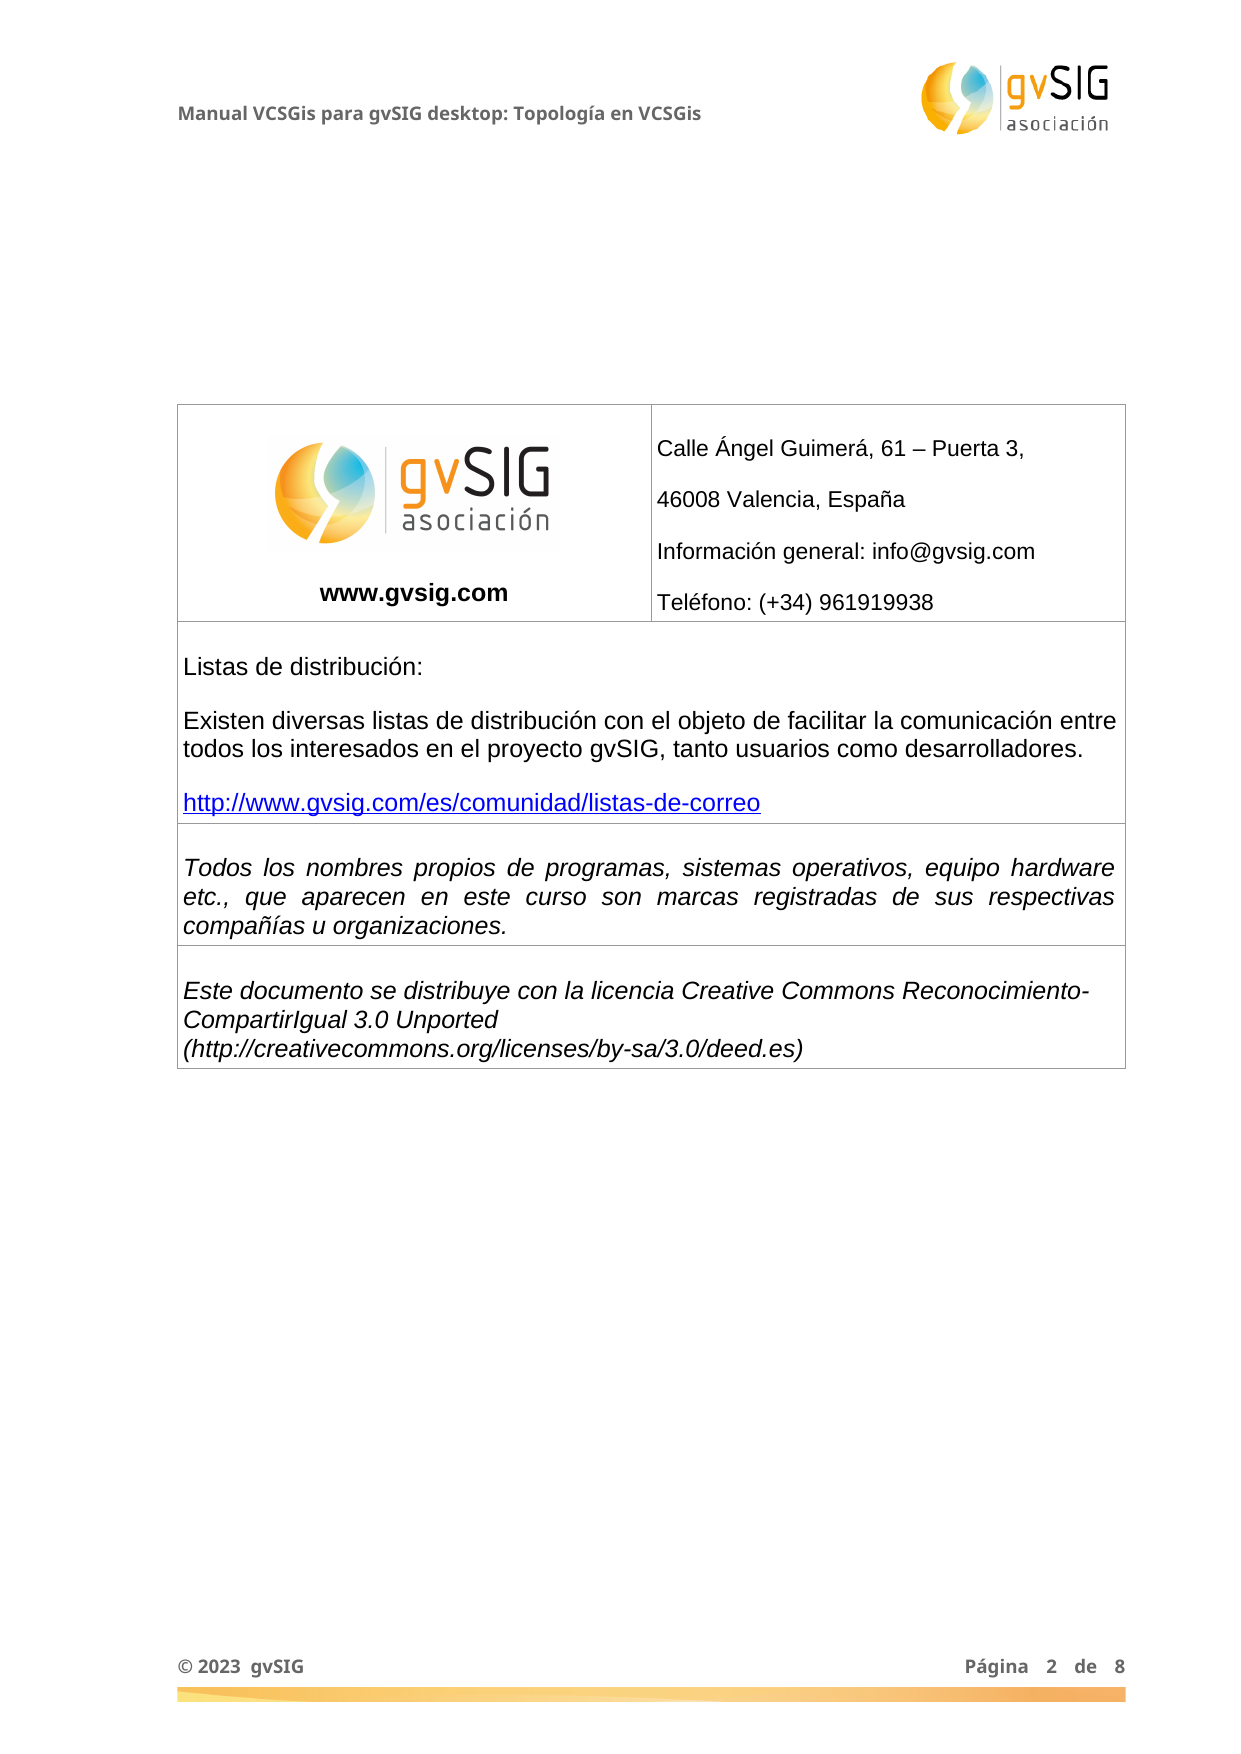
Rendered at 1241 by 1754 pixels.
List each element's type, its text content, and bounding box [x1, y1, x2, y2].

table_cell Este documento se distribuye con la licencia Creative Commons Reconocimiento-CompartirIgual 3.0 Unported (http://creativecommons.org/licenses/by-sa/3.0/deed.es) [178, 946, 1125, 1068]
picture [267, 435, 561, 553]
table_cell Todos los nombres propios de programas, sistemas operativos, equipo hardware etc., que aparecen en este curso son marcas registradas de sus respectivas compañías u organizaciones. [178, 824, 1125, 945]
table_header www.gvsig.com [178, 405, 651, 621]
picture [902, 47, 1122, 148]
table_cell Listas de distribución: Existen diversas listas de distribución con el objeto de facilitar la comunicación entre todos los interesados en el proyecto gvSIG, tanto usuarios como desarrolladores. http://www.gvsig.com/es/comunidad/listas-de-correo [178, 622, 1125, 823]
picture [177, 1687, 1126, 1702]
table_header Calle Ángel Guimerá, 61 – Puerta 3, 46008 Valencia, España Información general: info@gvsig.com Teléfono: (+34) 961919938 [652, 405, 1125, 621]
